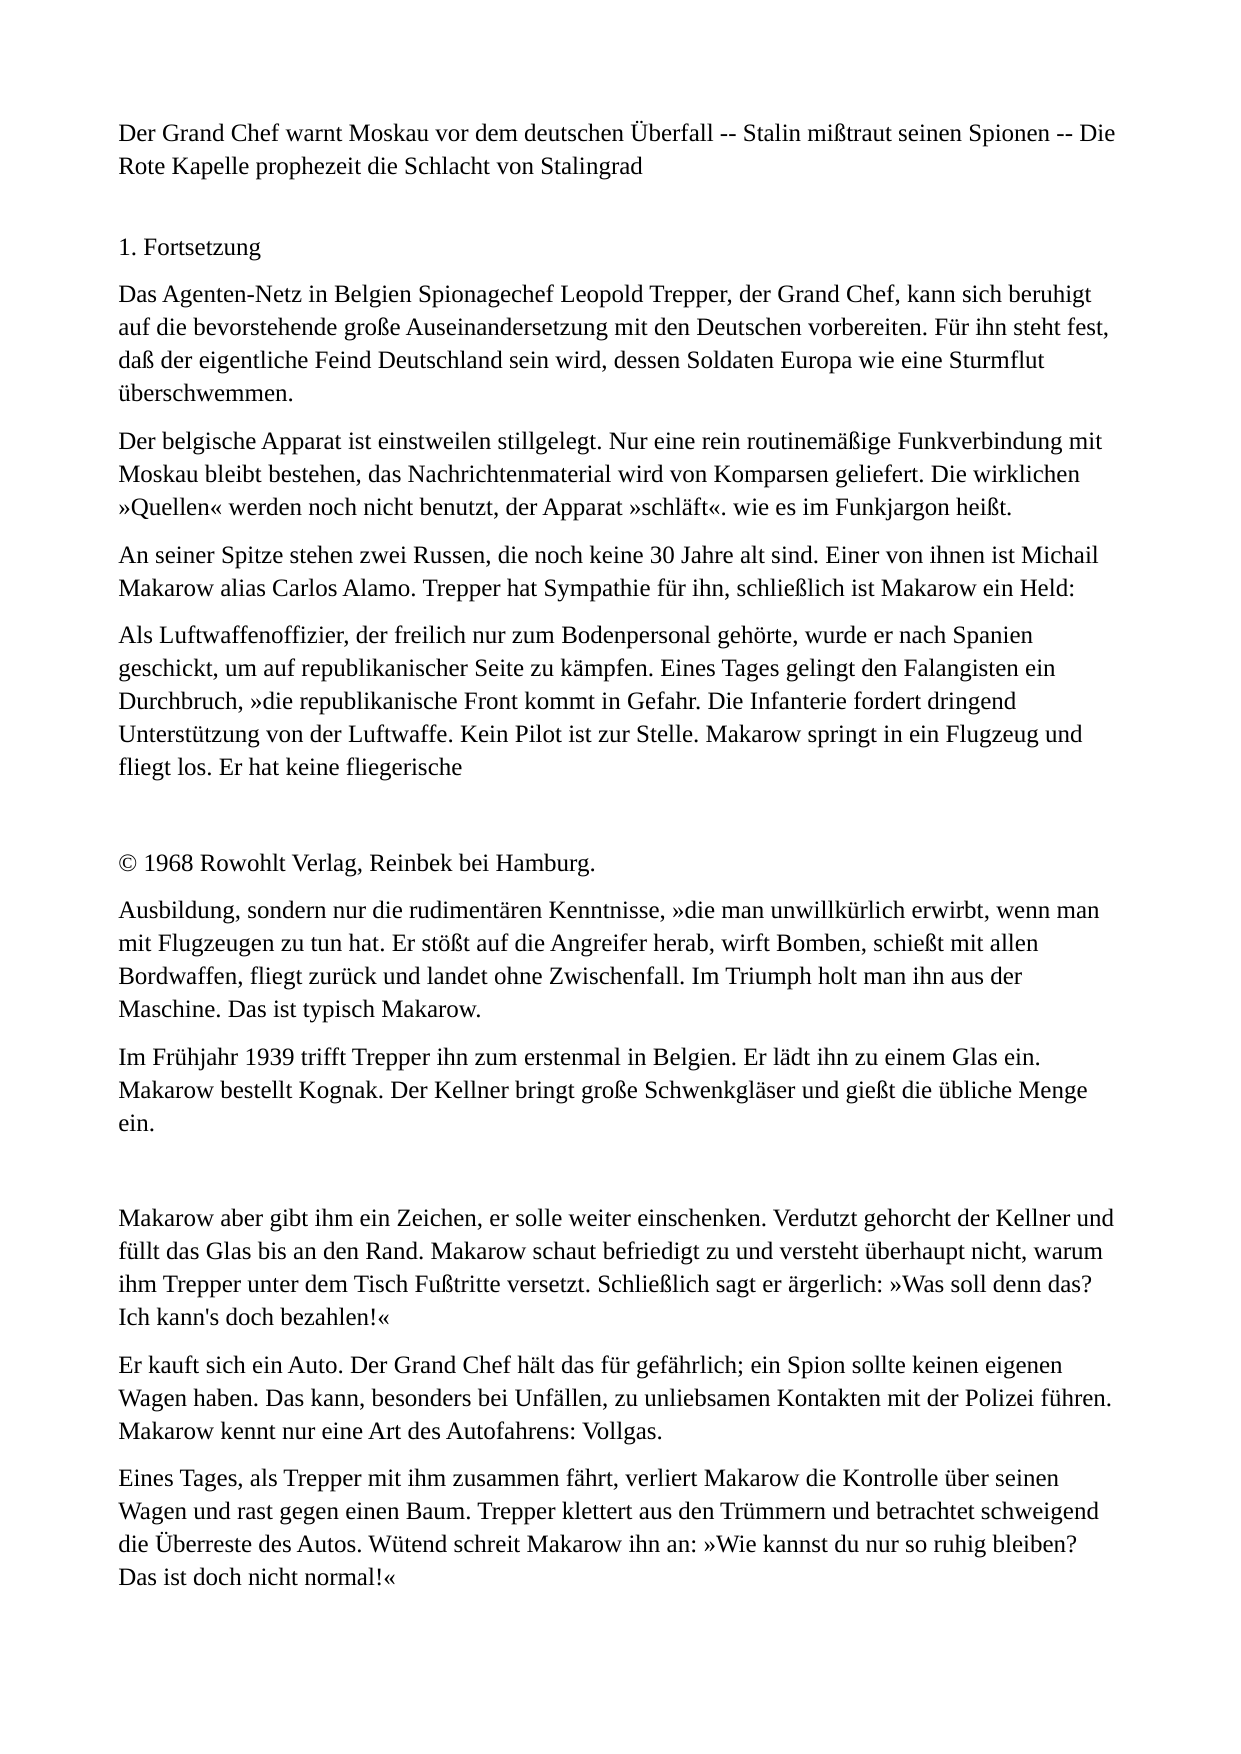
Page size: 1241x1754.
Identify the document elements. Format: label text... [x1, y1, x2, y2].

text © 1968 Rowohlt Verlag, Reinbek bei Hamburg. [118, 848, 1122, 876]
text Als Luftwaffenoffizier, der freilich nur zum Bodenpersonal gehörte, wurde er nach Spanien geschickt, um auf republikanischer Seite zu kämpfen. Eines Tages gelingt den Falangisten ein Durchbruch, »die republikanische Front kommt in Gefahr. Die Infanterie fordert dringend Unterstützung von der Luftwaffe. Kein Pilot ist zur Stelle. Makarow springt in ein Flugzeug und fliegt los. Er hat keine fliegerische [118, 620, 1122, 781]
text Der Grand Chef warnt Moskau vor dem deutschen Überfall -- Stalin mißtraut seinen Spionen -- Die Rote Kapelle prophezeit die Schlacht von Stalingrad [118, 118, 1122, 180]
text Eines Tages, als Trepper mit ihm zusammen fährt, verliert Makarow die Kontrolle über seinen Wagen und rast gegen einen Baum. Trepper klettert aus den Trümmern und betrachtet schweigend die Überreste des Autos. Wütend schreit Makarow ihn an: »Wie kannst du nur so ruhig bleiben? Das ist doch nicht normal!« [118, 1463, 1122, 1591]
text Im Frühjahr 1939 trifft Trepper ihn zum erstenmal in Belgien. Er lädt ihn zu einem Glas ein. Makarow bestellt Kognak. Der Kellner bringt große Schwenkgläser und gießt die übliche Menge ein. [118, 1042, 1122, 1137]
text An seiner Spitze stehen zwei Russen, die noch keine 30 Jahre alt sind. Einer von ihnen ist Michail Makarow alias Carlos Alamo. Trepper hat Sympathie für ihn, schließlich ist Makarow ein Held: [118, 540, 1122, 601]
text Er kauft sich ein Auto. Der Grand Chef hält das für gefährlich; ein Spion sollte keinen eigenen Wagen haben. Das kann, besonders bei Unfällen, zu unliebsamen Kontakten mit der Polizei führen. Makarow kennt nur eine Art des Autofahrens: Vollgas. [118, 1350, 1122, 1444]
text Ausbildung, sondern nur die rudimentären Kenntnisse, »die man unwillkürlich erwirbt, wenn man mit Flugzeugen zu tun hat. Er stößt auf die Angreifer herab, wirft Bomben, schießt mit allen Bordwaffen, fliegt zurück und landet ohne Zwischenfall. Im Triumph holt man ihn aus der Maschine. Das ist typisch Makarow. [118, 895, 1122, 1023]
text Der belgische Apparat ist einstweilen stillgelegt. Nur eine rein routinemäßige Funkverbindung mit Moskau bleibt bestehen, das Nachrichtenmaterial wird von Komparsen geliefert. Die wirklichen »Quellen« werden noch nicht benutzt, der Apparat »schläft«. wie es im Funkjargon heißt. [118, 426, 1122, 521]
text 1. Fortsetzung [118, 232, 1122, 261]
text Makarow aber gibt ihm ein Zeichen, er solle weiter einschenken. Verdutzt gehorcht der Kellner und füllt das Glas bis an den Rand. Makarow schaut befriedigt zu und versteht überhaupt nicht, warum ihm Trepper unter dem Tisch Fußtritte versetzt. Schließlich sagt er ärgerlich: »Was soll denn das? Ich kann's doch bezahlen!« [118, 1203, 1122, 1331]
text Das Agenten-Netz in Belgien Spionagechef Leopold Trepper, der Grand Chef, kann sich beruhigt auf die bevorstehende große Auseinandersetzung mit den Deutschen vorbereiten. Für ihn steht fest, daß der eigentliche Feind Deutschland sein wird, dessen Soldaten Europa wie eine Sturmflut überschwemmen. [118, 279, 1122, 407]
